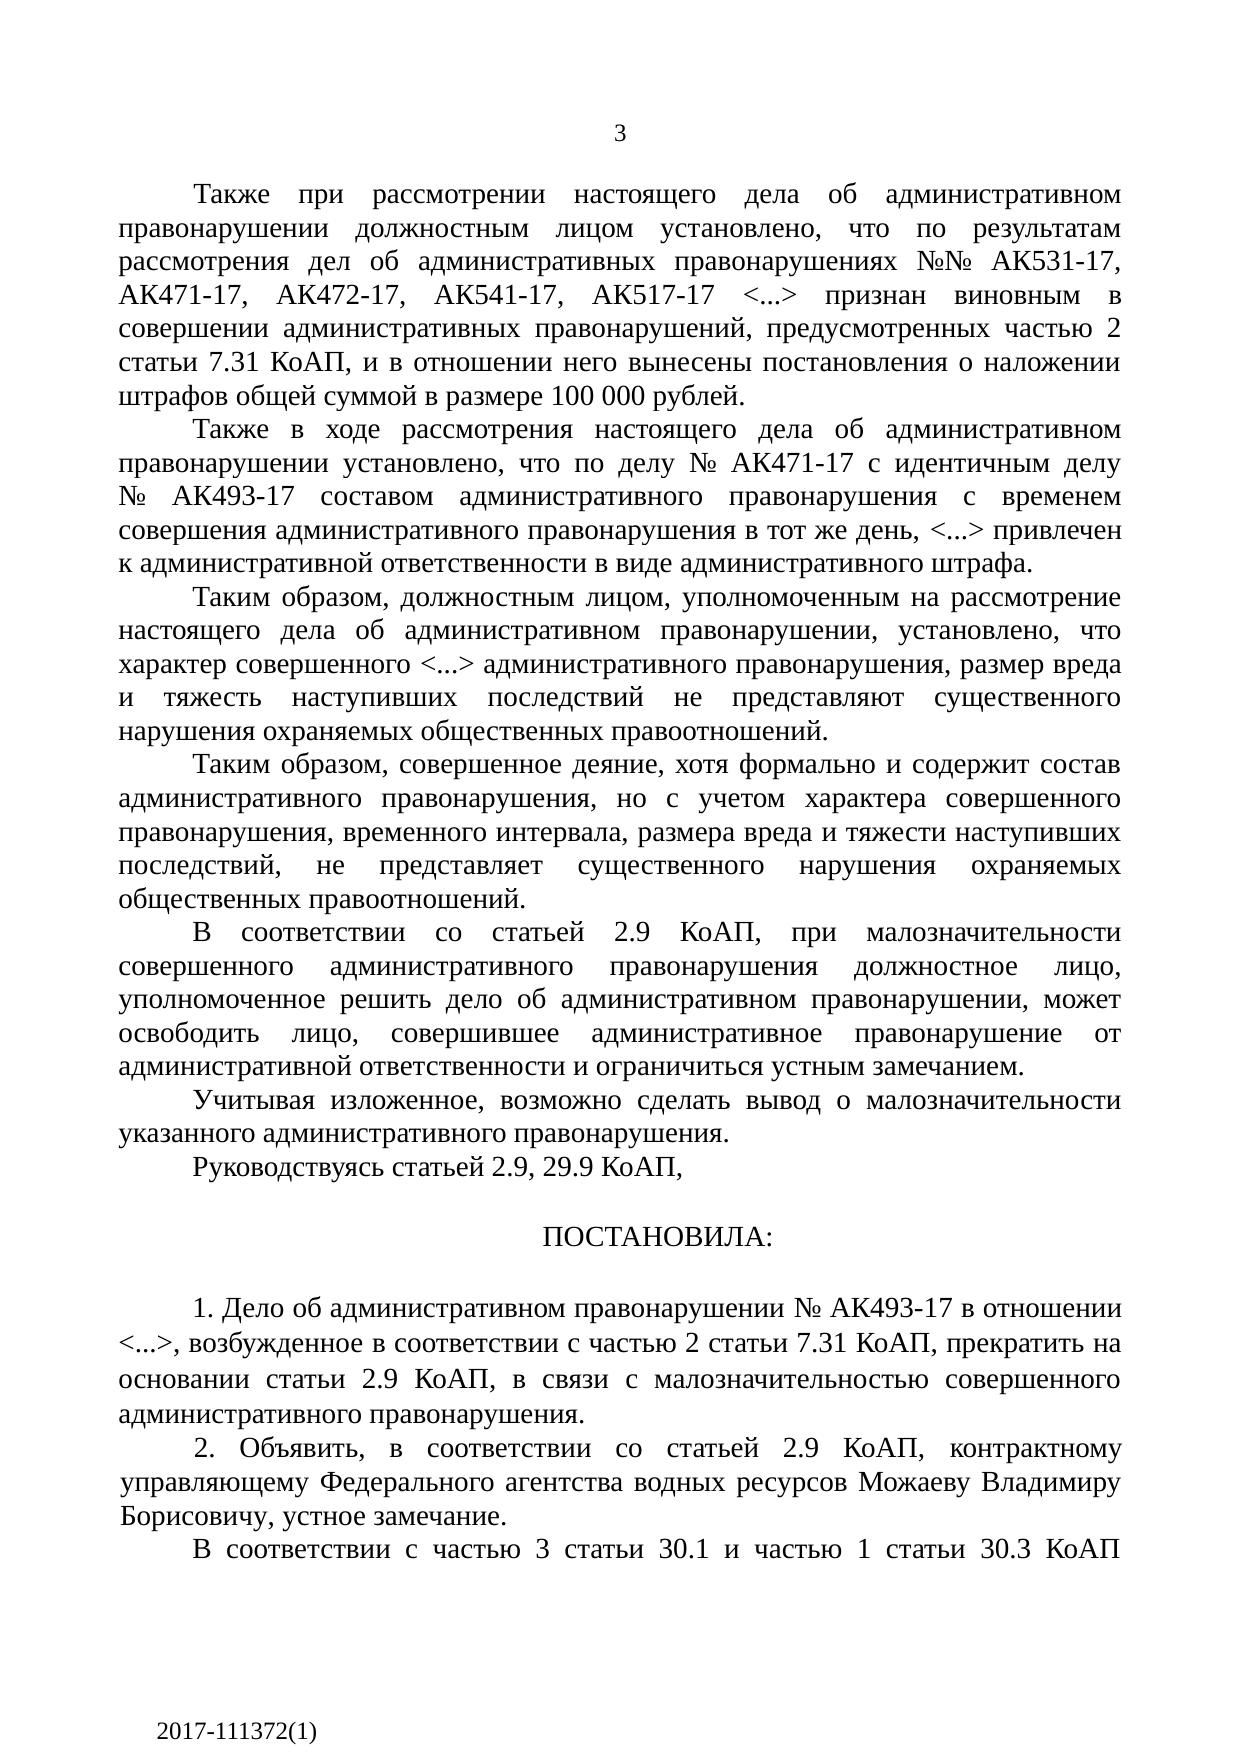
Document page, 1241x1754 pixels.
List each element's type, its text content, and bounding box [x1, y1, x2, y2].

text В соответствии со статьей 2.9 КоАП, при малозначительности совершенного административного правонарушения должностное лицо, уполномоченное решить дело об административном правонарушении, может освободить лицо, совершившее административное правонарушение от административной ответственности и ограничиться устным замечанием. [118, 914, 1122, 1082]
text 1. Дело об административном правонарушении № АК493-17 в отношении <...>, возбужденное в соответствии с частью 2 статьи 7.31 КоАП, прекратить на основании статьи 2.9 КоАП, в связи с малозначительностью совершенного административного правонарушения. [118, 1289, 1122, 1431]
text Учитывая изложенное, возможно сделать вывод о малозначительности указанного административного правонарушения. [118, 1082, 1122, 1149]
text Также в ходе рассмотрения настоящего дела об административном правонарушении установлено, что по делу № АК471-17 с идентичным делу № АК493-17 составом административного правонарушения с временем совершения административного правонарушения в тот же день, <...> привлечен к административной ответственности в виде административного штрафа. [118, 411, 1122, 579]
text Таким образом, должностным лицом, уполномоченным на рассмотрение настоящего дела об административном правонарушении, установлено, что характер совершенного <...> административного правонарушения, размер вреда и тяжесть наступивших последствий не представляют существенного нарушения охраняемых общественных правоотношений. [118, 579, 1122, 747]
text Таким образом, совершенное деяние, хотя формально и содержит состав административного правонарушения, но с учетом характера совершенного правонарушения, временного интервала, размера вреда и тяжести наступивших последствий, не представляет существенного нарушения охраняемых общественных правоотношений. [118, 747, 1122, 914]
text Также при рассмотрении настоящего дела об административном правонарушении должностным лицом установлено, что по результатам рассмотрения дел об административных правонарушениях №№ АК531-17, АК471-17, АК472-17, АК541-17, АК517-17 <...> признан виновным в совершении административных правонарушений, предусмотренных частью 2 статьи 7.31 КоАП, и в отношении него вынесены постановления о наложении штрафов общей суммой в размере 100 000 рублей. [118, 176, 1122, 411]
text Руководствуясь статьей 2.9, 29.9 КоАП, [118, 1149, 1122, 1183]
text 2. Объявить, в соответствии со статьей 2.9 КоАП, контрактному управляющему Федерального агентства водных ресурсов Можаеву Владимиру Борисовичу, устное замечание. [120, 1431, 1122, 1531]
text ПОСТАНОВИЛА: [118, 1218, 1122, 1253]
text В соответствии с частью 3 статьи 30.1 и частью 1 статьи 30.3 КоАП [118, 1531, 1122, 1565]
